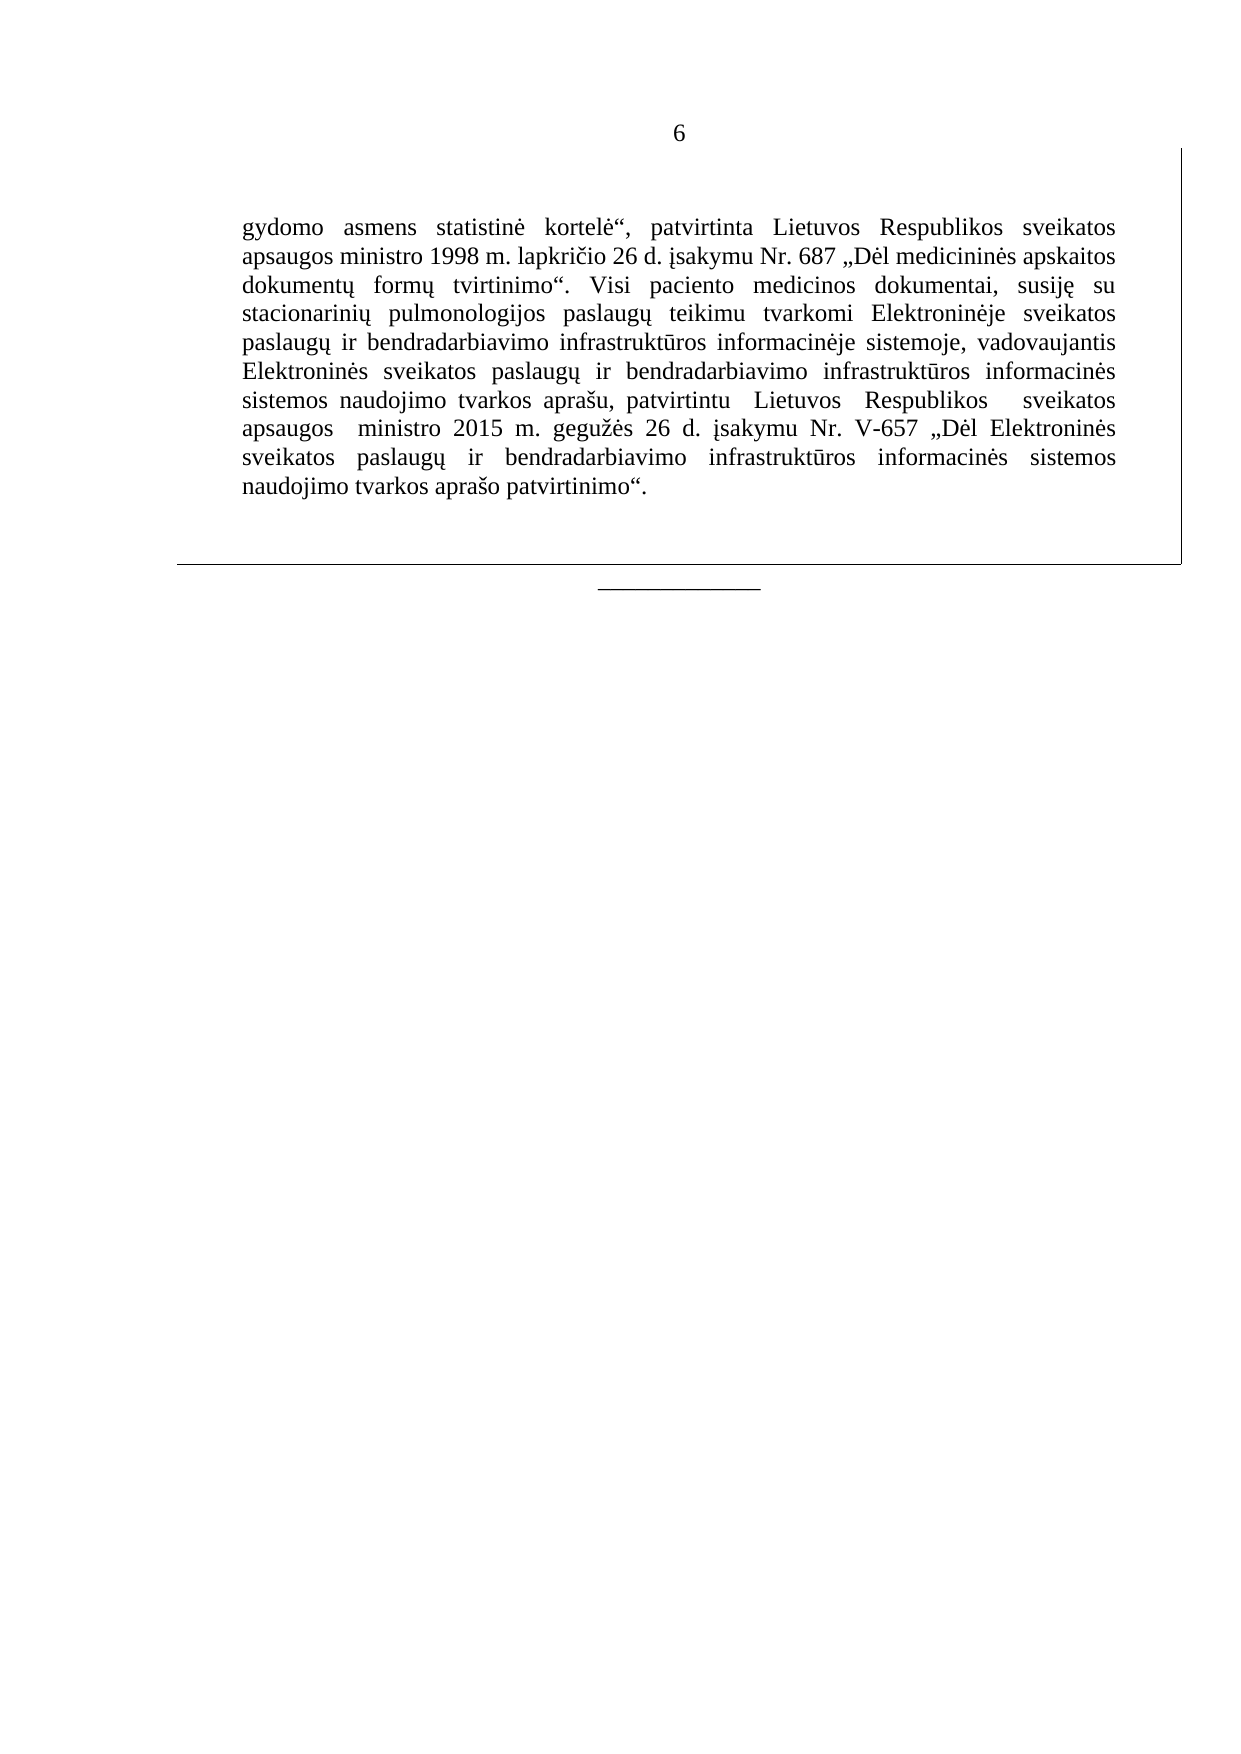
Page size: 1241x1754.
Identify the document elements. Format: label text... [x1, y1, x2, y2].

text gydomo asmens statistinė kortelė“, patvirtinta Lietuvos Respublikos sveikatos apsaugos ministro 1998 m. lapkričio 26 d. įsakymu Nr. 687 „Dėl medicininės apskaitos dokumentų formų tvirtinimo“. Visi paciento medicinos dokumentai, susiję su stacionarinių pulmonologijos paslaugų teikimu tvarkomi Elektroninėje sveikatos paslaugų ir bendradarbiavimo infrastruktūros informacinėje sistemoje, vadovaujantis Elektroninės sveikatos paslaugų ir bendradarbiavimo infrastruktūros informacinės sistemos naudojimo tvarkos aprašu, patvirtintu Lietuvos Respublikos sveikatos apsaugos ministro 2015 m. gegužės 26 d. įsakymu Nr. V-657 „Dėl Elektroninės sveikatos paslaugų ir bendradarbiavimo infrastruktūros informacinės sistemos naudojimo tvarkos aprašo patvirtinimo“. [177, 148, 1181, 564]
text _____________ [177, 564, 1181, 593]
